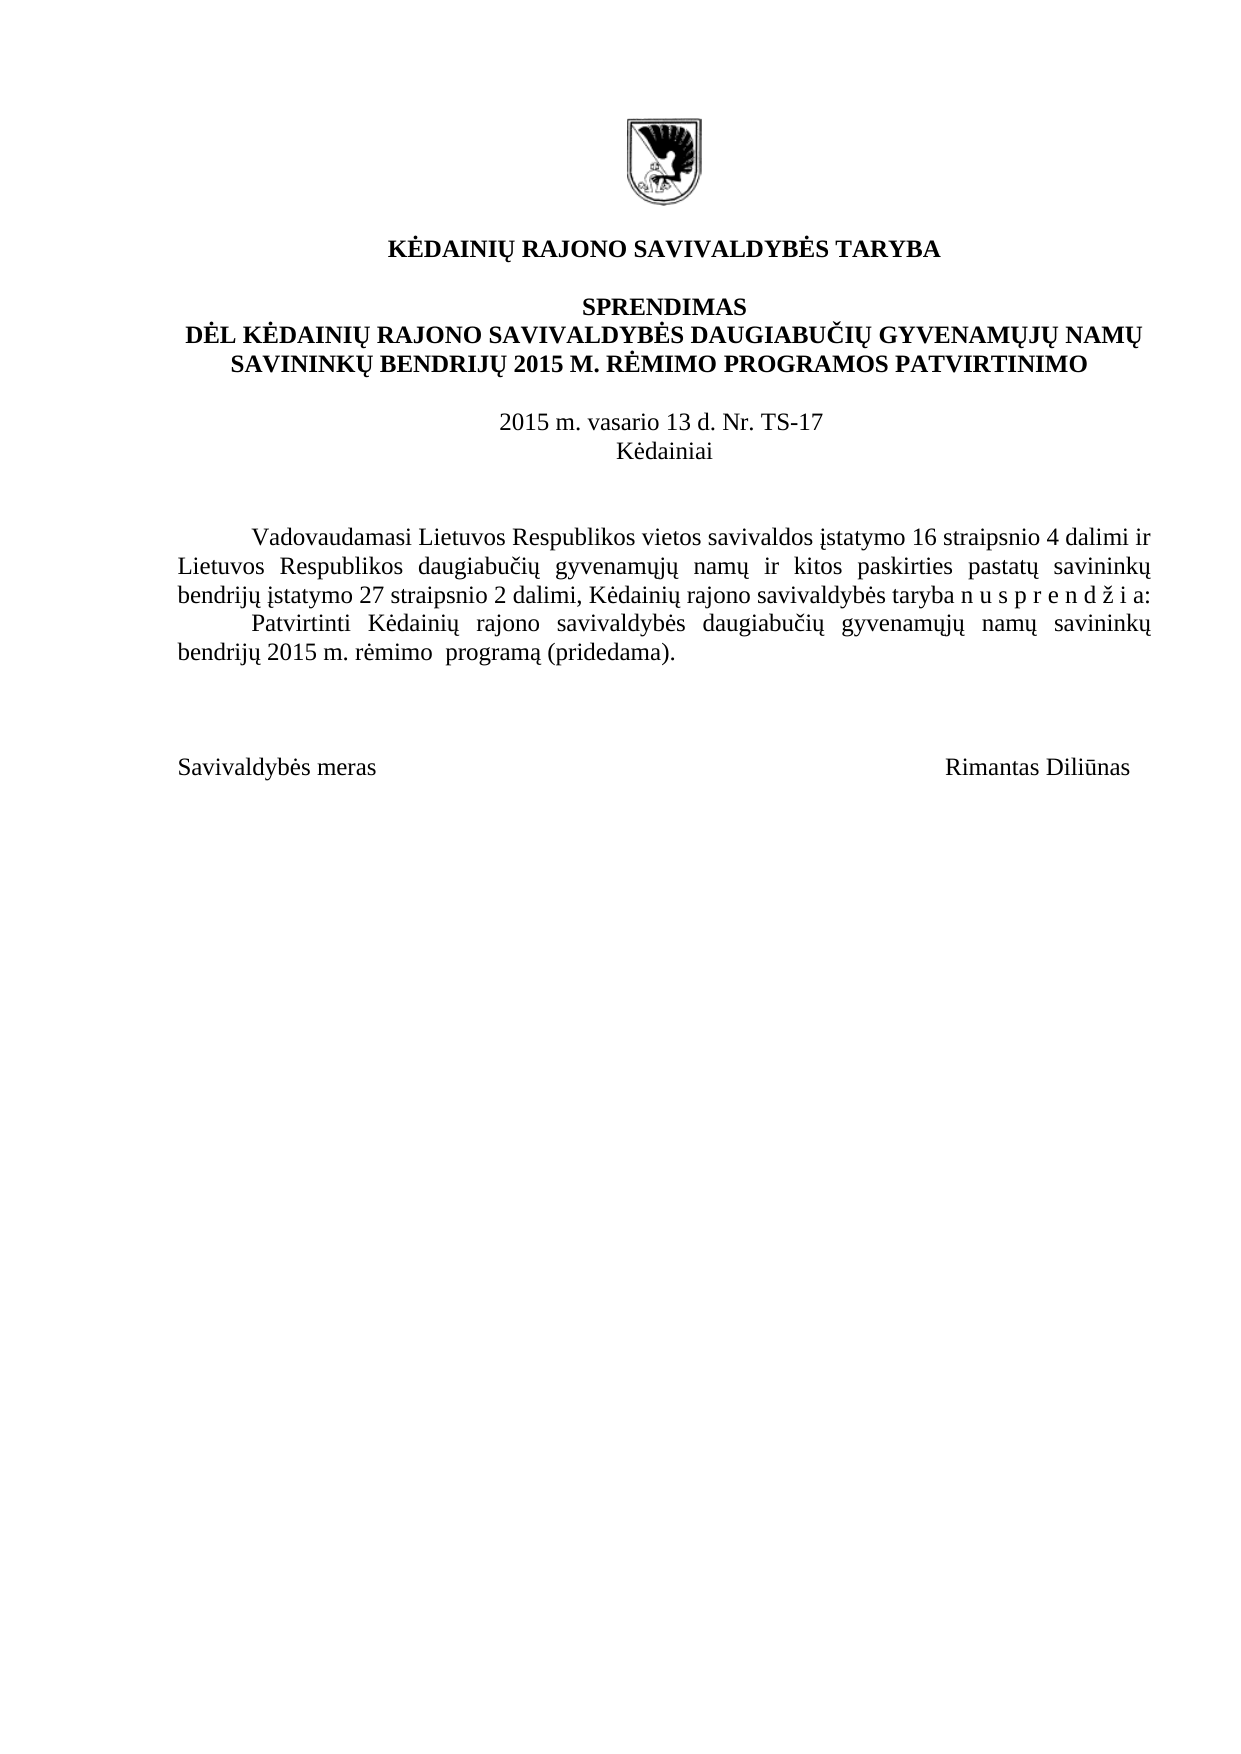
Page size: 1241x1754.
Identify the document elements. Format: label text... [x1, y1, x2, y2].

text kėdainių rajono savivaldybėS TARYBA [177, 234, 1152, 263]
text DĖL KĖDAINIŲ RAJONO SAVIVALDYBĖS DAUGIABUČIŲ GYVENAMŲJŲ NAMŲ SAVININKŲ BENDRIJŲ 2015 M. RĖMIMO PROGRAMOS PATVIRTINIMO [177, 321, 1152, 378]
text Kėdainiai [177, 436, 1152, 465]
text 2015 m. vasario 13 d. Nr. TS-17 [177, 407, 1152, 436]
text Vadovaudamasi Lietuvos Respublikos vietos savivaldos įstatymo 16 straipsnio 4 dalimi ir Lietuvos Respublikos daugiabučių gyvenamųjų namų ir kitos paskirties pastatų savininkų bendrijų įstatymo 27 straipsnio 2 dalimi, Kėdainių rajono savivaldybės taryba n u s p r e n d ž i a: [177, 522, 1152, 608]
text Savivaldybės meras Rimantas Diliūnas [177, 752, 1152, 781]
text Patvirtinti Kėdainių rajono savivaldybės daugiabučių gyvenamųjų namų savininkų bendrijų 2015 m. rėmimo programą (pridedama). [177, 608, 1152, 666]
text SPRENDIMAS [177, 292, 1152, 321]
